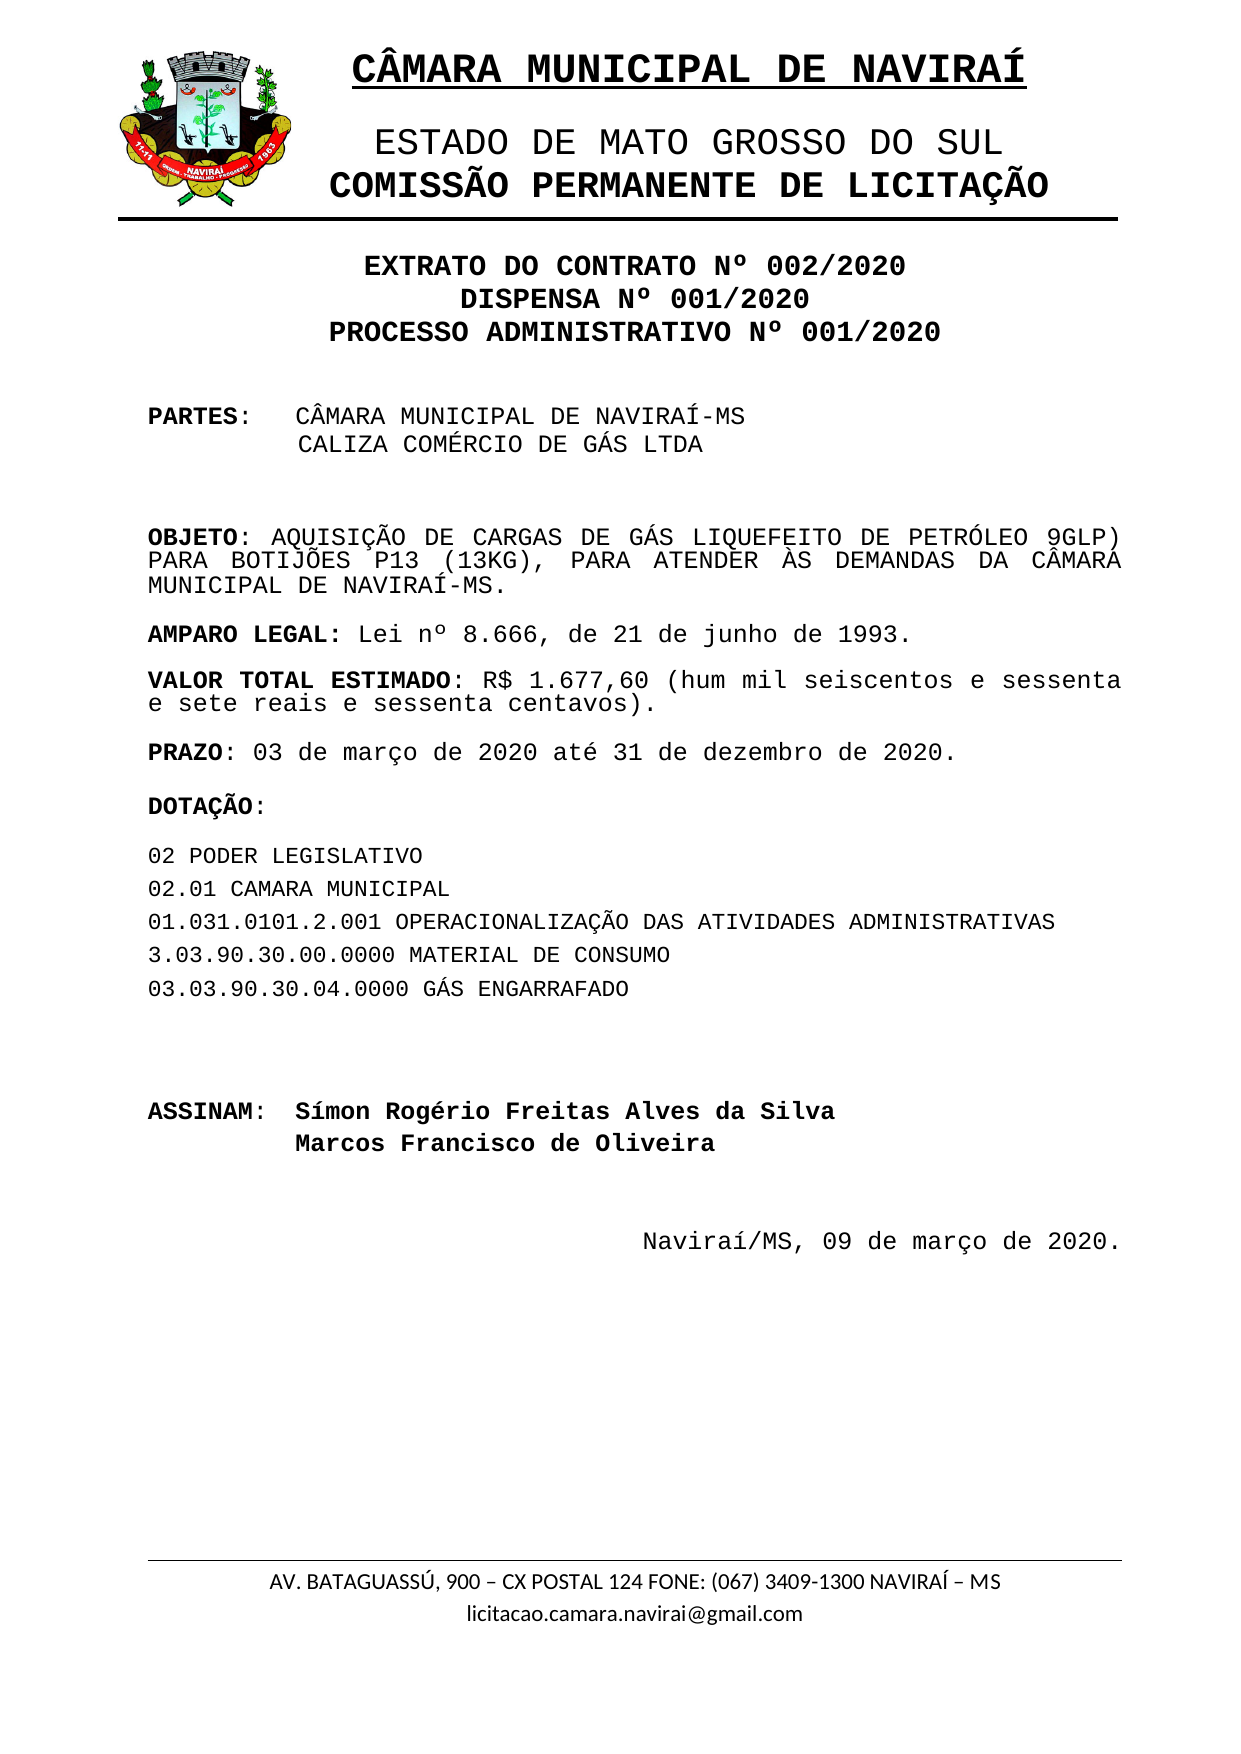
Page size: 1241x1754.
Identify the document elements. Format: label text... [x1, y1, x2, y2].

text DISPENSA Nº 001/2020 [148, 284, 1122, 317]
text 02 PODER LEGISLATIVO [148, 847, 1122, 867]
text 3.03.90.30.00.0000 MATERIAL DE CONSUMO [148, 946, 1122, 967]
text OBJETO: AQUISIÇÃO DE CARGAS DE GÁS LIQUEFEITO DE PETRÓLEO 9GLP) PARA BOTIJÕES P13 (13KG), PARA ATENDER ÀS DEMANDAS DA CÂMARA MUNICIPAL DE NAVIRAÍ-MS. [148, 524, 1122, 601]
text 02.01 CAMARA MUNICIPAL [148, 880, 1122, 901]
text ASSINAM: Símon Rogério Freitas Alves da Silva [148, 1098, 1122, 1127]
text 03.03.90.30.04.0000 GÁS ENGARRAFADO [148, 979, 1122, 1000]
text CALIZA COMÉRCIO DE GÁS LTDA [148, 432, 1122, 460]
text AMPARO LEGAL: Lei nº 8.666, de 21 de junho de 1993. [148, 622, 1122, 647]
text EXTRATO DO CONTRATO Nº 002/2020 [148, 251, 1122, 284]
text Marcos Francisco de Oliveira [148, 1131, 1122, 1159]
text DOTAÇÃO: [148, 793, 1122, 822]
text Naviraí/MS, 09 de março de 2020. [148, 1228, 1122, 1257]
text 01.031.0101.2.001 OPERACIONALIZAÇÃO DAS ATIVIDADES ADMINISTRATIVAS [148, 913, 1122, 934]
text VALOR TOTAL ESTIMADO: R$ 1.677,60 (hum mil seiscentos e sessenta e sete reais e sessenta centavos). [148, 668, 1122, 719]
text PROCESSO ADMINISTRATIVO Nº 001/2020 [148, 317, 1122, 350]
text PRAZO: 03 de março de 2020 até 31 de dezembro de 2020. [148, 740, 1122, 768]
text PARTES: CÂMARA MUNICIPAL DE NAVIRAÍ-MS [148, 403, 1122, 432]
